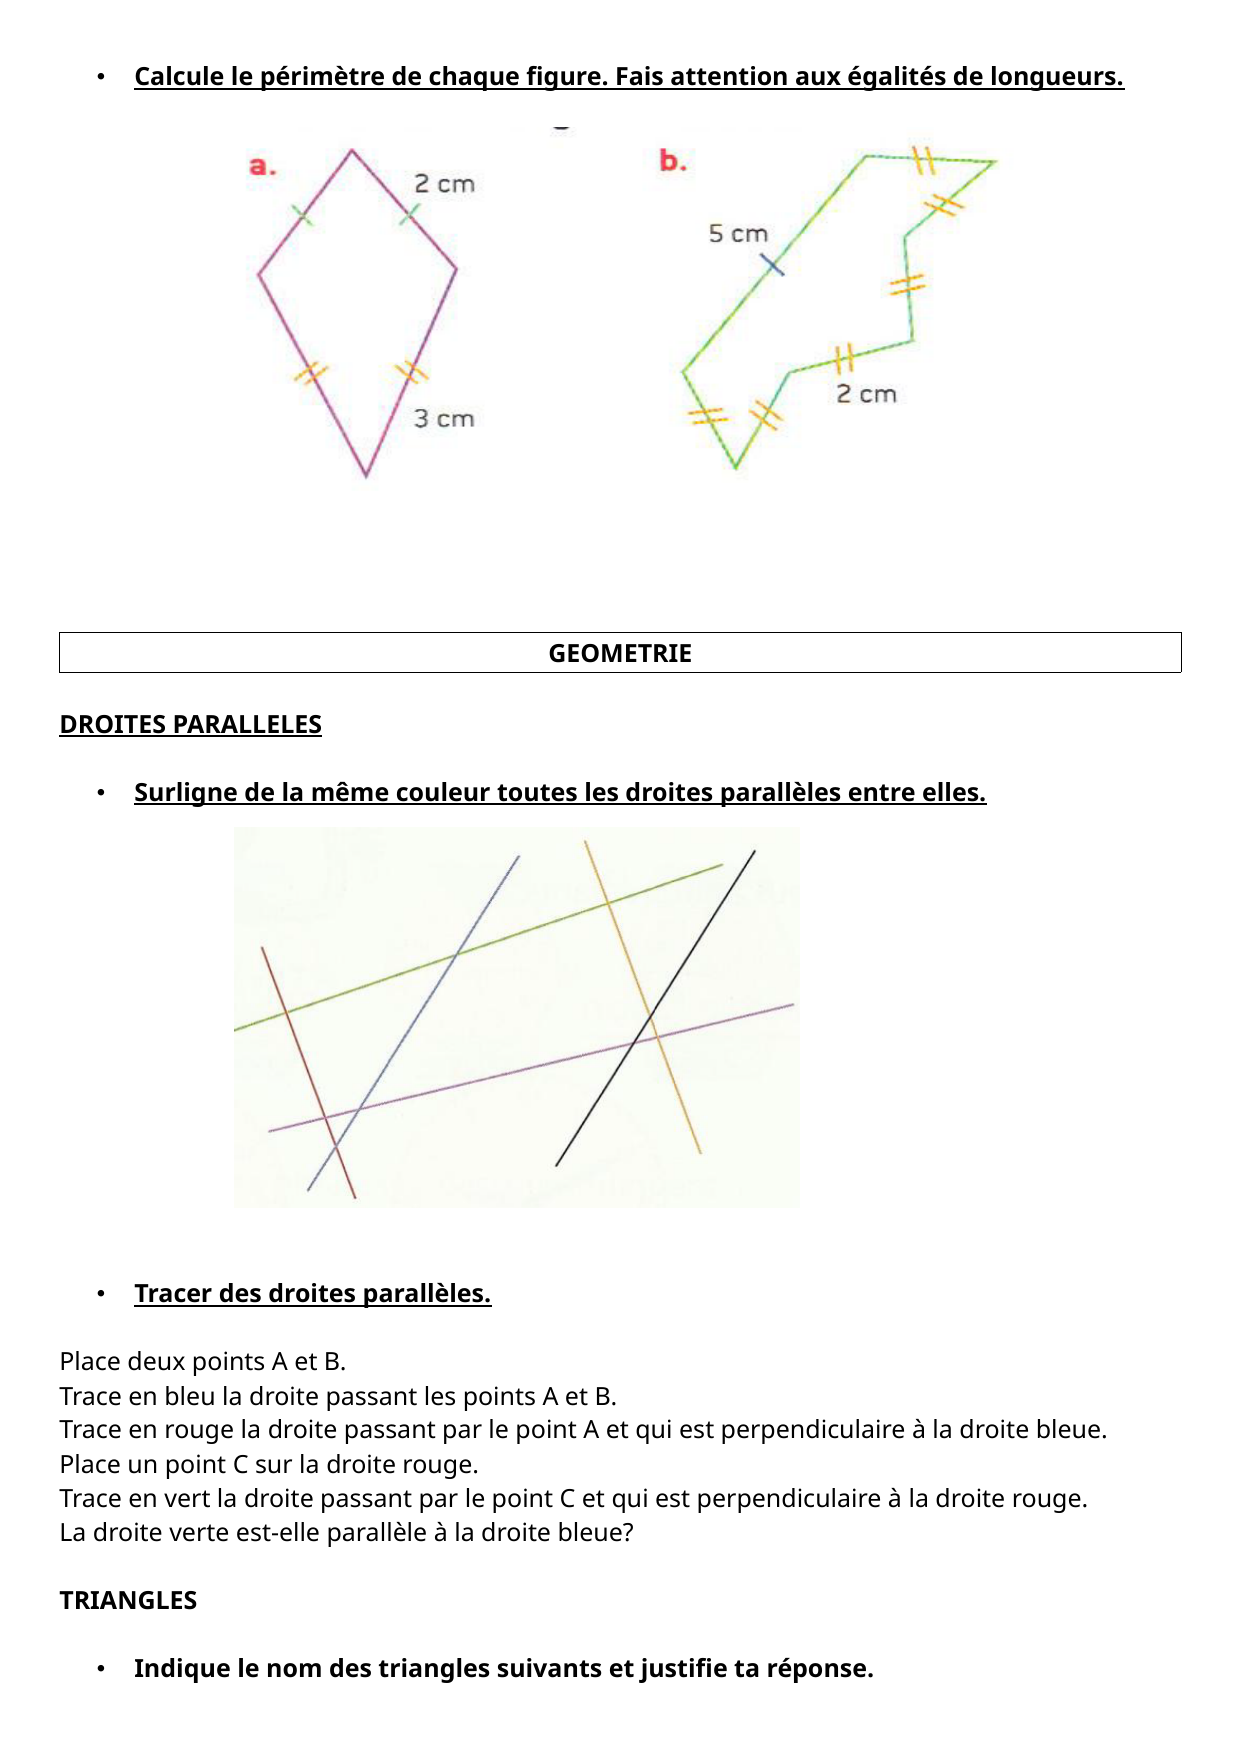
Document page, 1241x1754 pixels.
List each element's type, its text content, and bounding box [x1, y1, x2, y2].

text Trace en bleu la droite passant les points A et B. [59, 1378, 1181, 1412]
text La droite verte est-elle parallèle à la droite bleue? [59, 1514, 1181, 1548]
text DROITES PARALLELES [59, 706, 1181, 740]
list Calcule le périmètre de chaque figure. Fais attention aux égalités de longueurs. [97, 59, 1181, 93]
text Place deux points A et B. [59, 1344, 1181, 1378]
list Surligne de la même couleur toutes les droites parallèles entre elles. [97, 774, 1181, 808]
text GEOMETRIE [60, 633, 1181, 672]
text Trace en rouge la droite passant par le point A et qui est perpendiculaire à la droite bleue. [59, 1412, 1181, 1446]
text Place un point C sur la droite rouge. [59, 1446, 1181, 1480]
list Tracer des droites parallèles. [97, 1276, 1181, 1310]
text TRIANGLES [59, 1582, 1181, 1617]
text Trace en vert la droite passant par le point C et qui est perpendiculaire à la droite rouge. [59, 1480, 1181, 1514]
list Indique le nom des triangles suivants et justifie ta réponse. [97, 1651, 1181, 1685]
